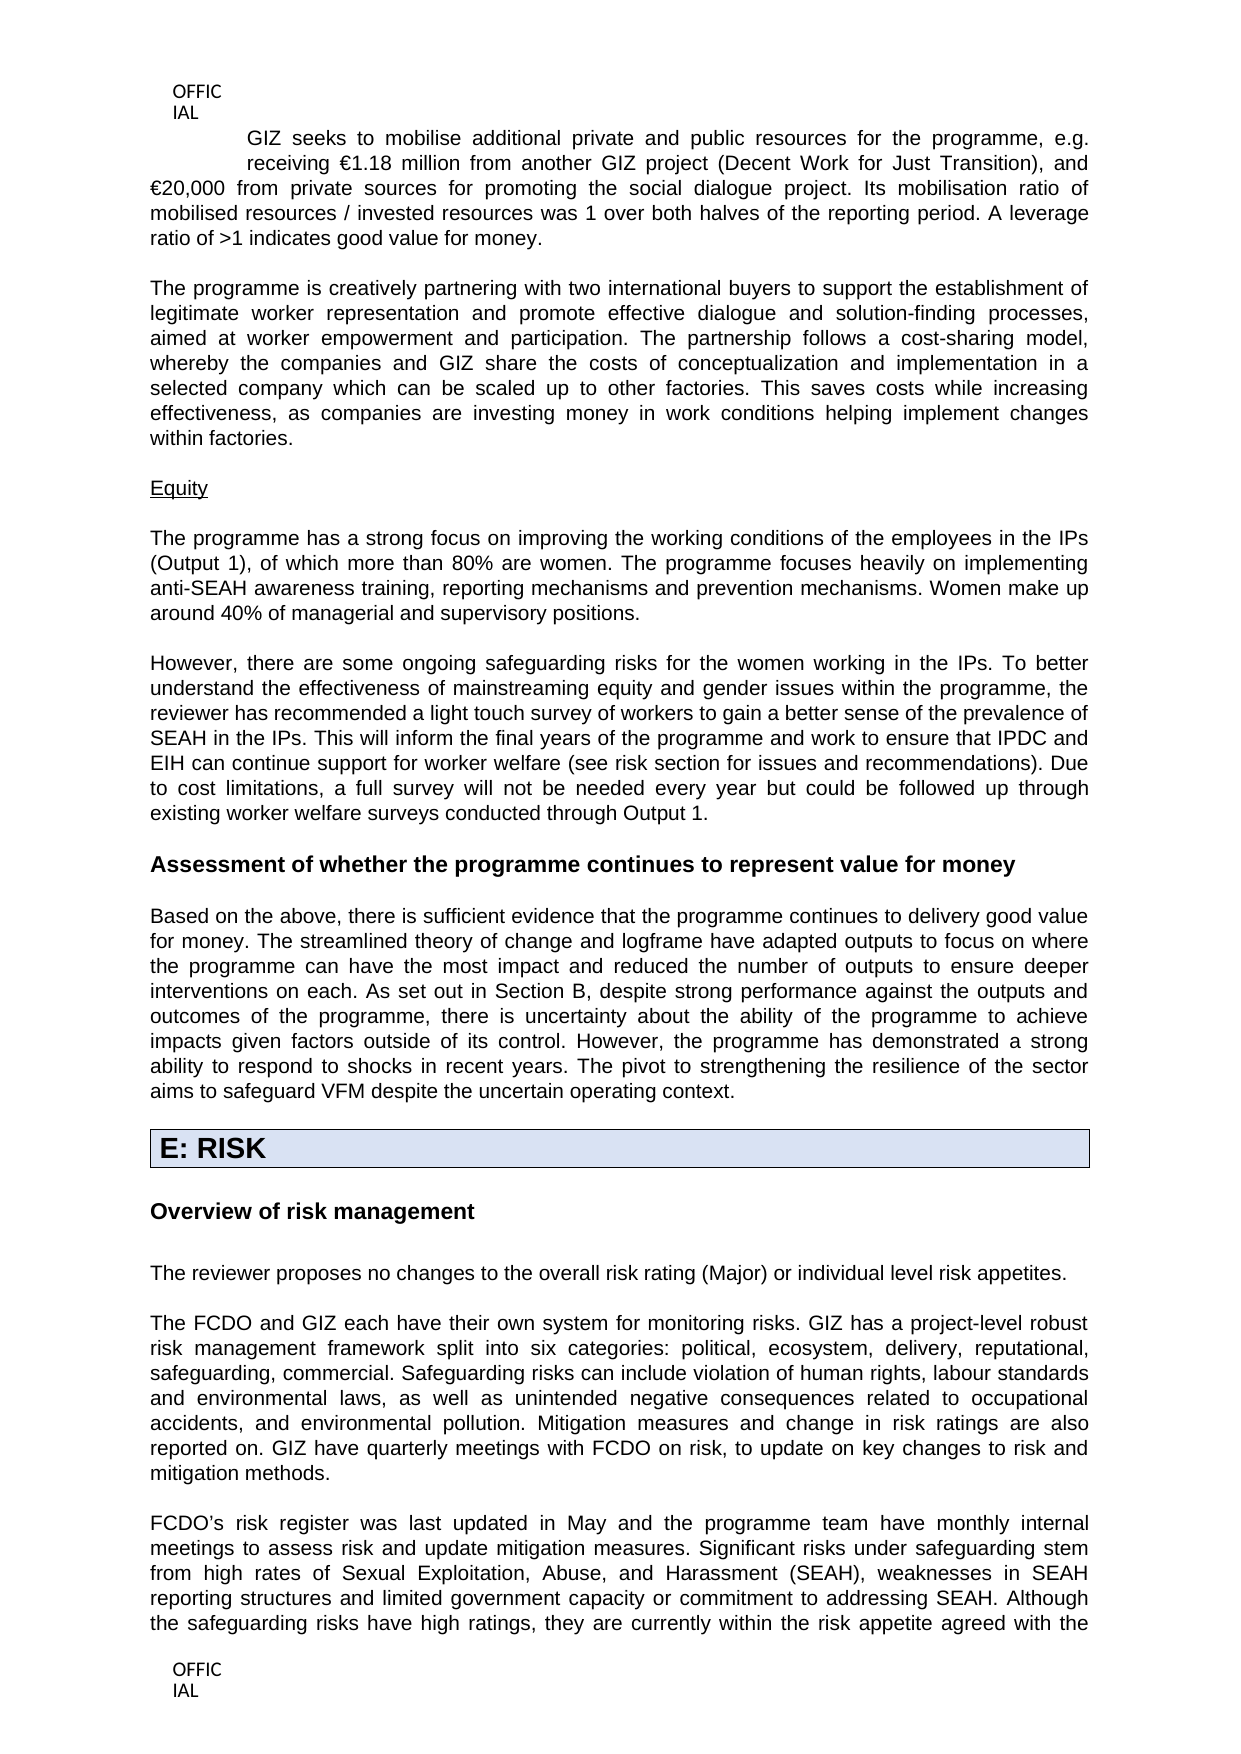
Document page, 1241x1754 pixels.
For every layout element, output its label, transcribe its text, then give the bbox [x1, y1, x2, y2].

text The programme is creatively partnering with two international buyers to support the establishment of legitimate worker representation and promote effective dialogue and solution-finding processes, aimed at worker empowerment and participation. The partnership follows a cost-sharing model, whereby the companies and GIZ share the costs of conceptualization and implementation in a selected company which can be scaled up to other factories. This saves costs while increasing effectiveness, as companies are investing money in work conditions helping implement changes within factories. [150, 277, 1090, 450]
text However, there are some ongoing safeguarding risks for the women working in the IPs. To better understand the effectiveness of mainstreaming equity and gender issues within the programme, the reviewer has recommended a light touch survey of workers to gain a better sense of the prevalence of SEAH in the IPs. This will inform the final years of the programme and work to ensure that IPDC and EIH can continue support for worker welfare (see risk section for issues and recommendations). Due to cost limitations, a full survey will not be needed every year but could be followed up through existing worker welfare surveys conducted through Output 1. [150, 652, 1090, 825]
text The programme has a strong focus on improving the working conditions of the employees in the IPs (Output 1), of which more than 80% are women. The programme focuses heavily on implementing anti-SEAH awareness training, reporting mechanisms and prevention mechanisms. Women make up around 40% of managerial and supervisory positions. [150, 527, 1090, 625]
text The reviewer proposes no changes to the overall risk rating (Major) or individual level risk appetites. [150, 1262, 1090, 1285]
text E: RISK [151, 1130, 1089, 1167]
text Based on the above, there is sufficient evidence that the programme continues to delivery good value for money. The streamlined theory of change and logframe have adapted outputs to focus on where the programme can have the most impact and reduced the number of outputs to ensure deeper interventions on each. As set out in Section B, despite strong performance against the outputs and outcomes of the programme, there is uncertainty about the ability of the programme to achieve impacts given factors outside of its control. However, the programme has demonstrated a strong ability to respond to shocks in recent years. The pivot to strengthening the resilience of the sector aims to safeguard VFM despite the uncertain operating context. [150, 904, 1090, 1102]
text FCDO’s risk register was last updated in May and the programme team have monthly internal meetings to assess risk and update mitigation measures. Significant risks under safeguarding stem from high rates of Sexual Exploitation, Abuse, and Harassment (SEAH), weaknesses in SEAH reporting structures and limited government capacity or commitment to addressing SEAH. Although the safeguarding risks have high ratings, they are currently within the risk appetite agreed with the Development Director. In the strategy and context category, political instability presents a major risk, potentially disrupting operations and long-term planning. Finally, under policy and programme delivery, conflict remains a significant threat, affecting both the safety of personnel and the successful implementation of activities. [150, 1512, 1090, 1635]
text Equity [150, 477, 1090, 500]
text Assessment of whether the programme continues to represent value for money [150, 852, 1090, 877]
text Overview of risk management [150, 1198, 1090, 1224]
text The FCDO and GIZ each have their own system for monitoring risks. GIZ has a project-level robust risk management framework split into six categories: political, ecosystem, delivery, reputational, safeguarding, commercial. Safeguarding risks can include violation of human rights, labour standards and environmental laws, as well as unintended negative consequences related to occupational accidents, and environmental pollution. Mitigation measures and change in risk ratings are also reported on. GIZ have quarterly meetings with FCDO on risk, to update on key changes to risk and mitigation methods. [150, 1312, 1090, 1485]
text GIZ seeks to mobilise additional private and public resources for the programme, e.g. receiving €1.18 million from another GIZ project (Decent Work for Just Transition), and €20,000 from private sources for promoting the social dialogue project. Its mobilisation ratio of mobilised resources / invested resources was 1 over both halves of the reporting period. A leverage ratio of >1 indicates good value for money. [150, 127, 1090, 250]
